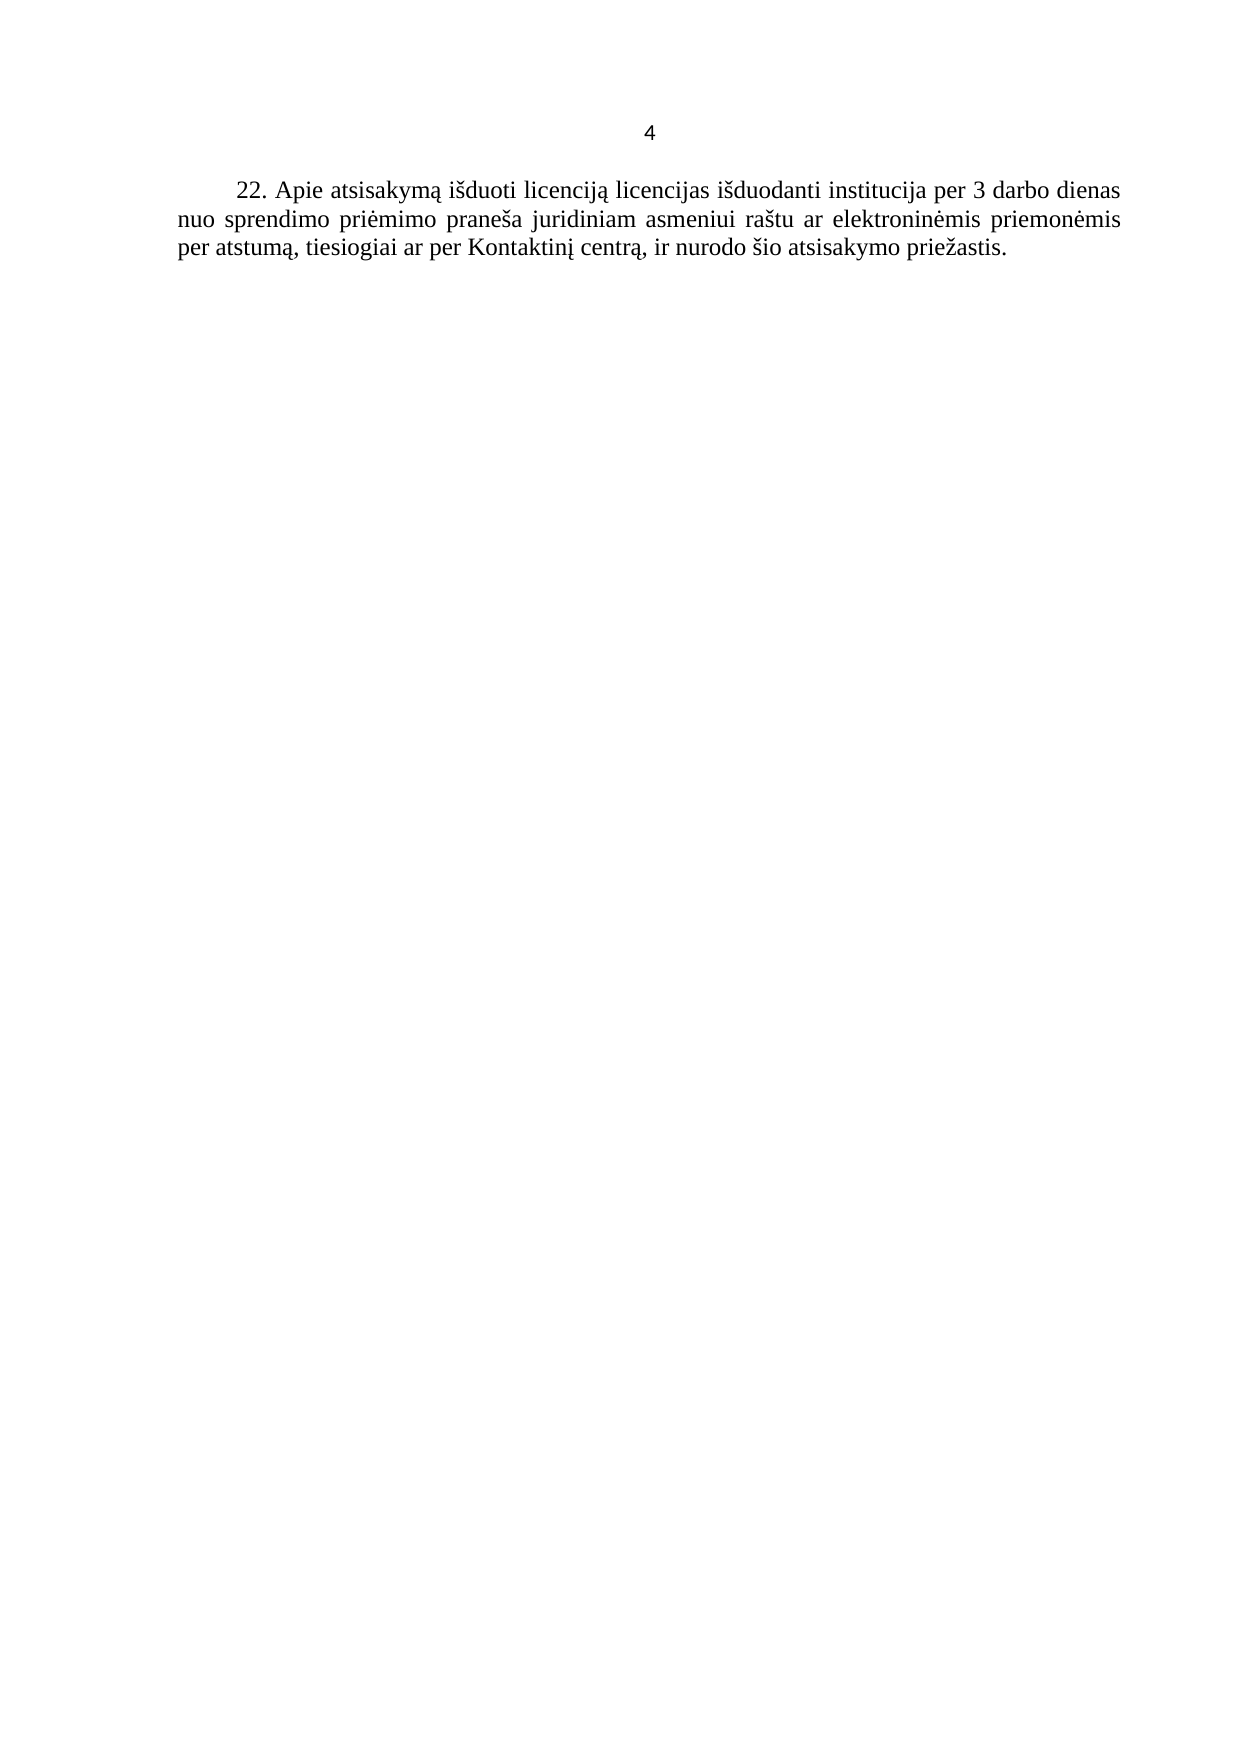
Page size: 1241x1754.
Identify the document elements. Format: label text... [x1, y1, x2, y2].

text 22. Apie atsisakymą išduoti licenciją licencijas išduodanti institucija per 3 darbo dienas nuo sprendimo priėmimo praneša juridiniam asmeniui raštu ar elektroninėmis priemonėmis per atstumą, tiesiogiai ar per Kontaktinį centrą, ir nurodo šio atsisakymo priežastis. [177, 175, 1122, 261]
